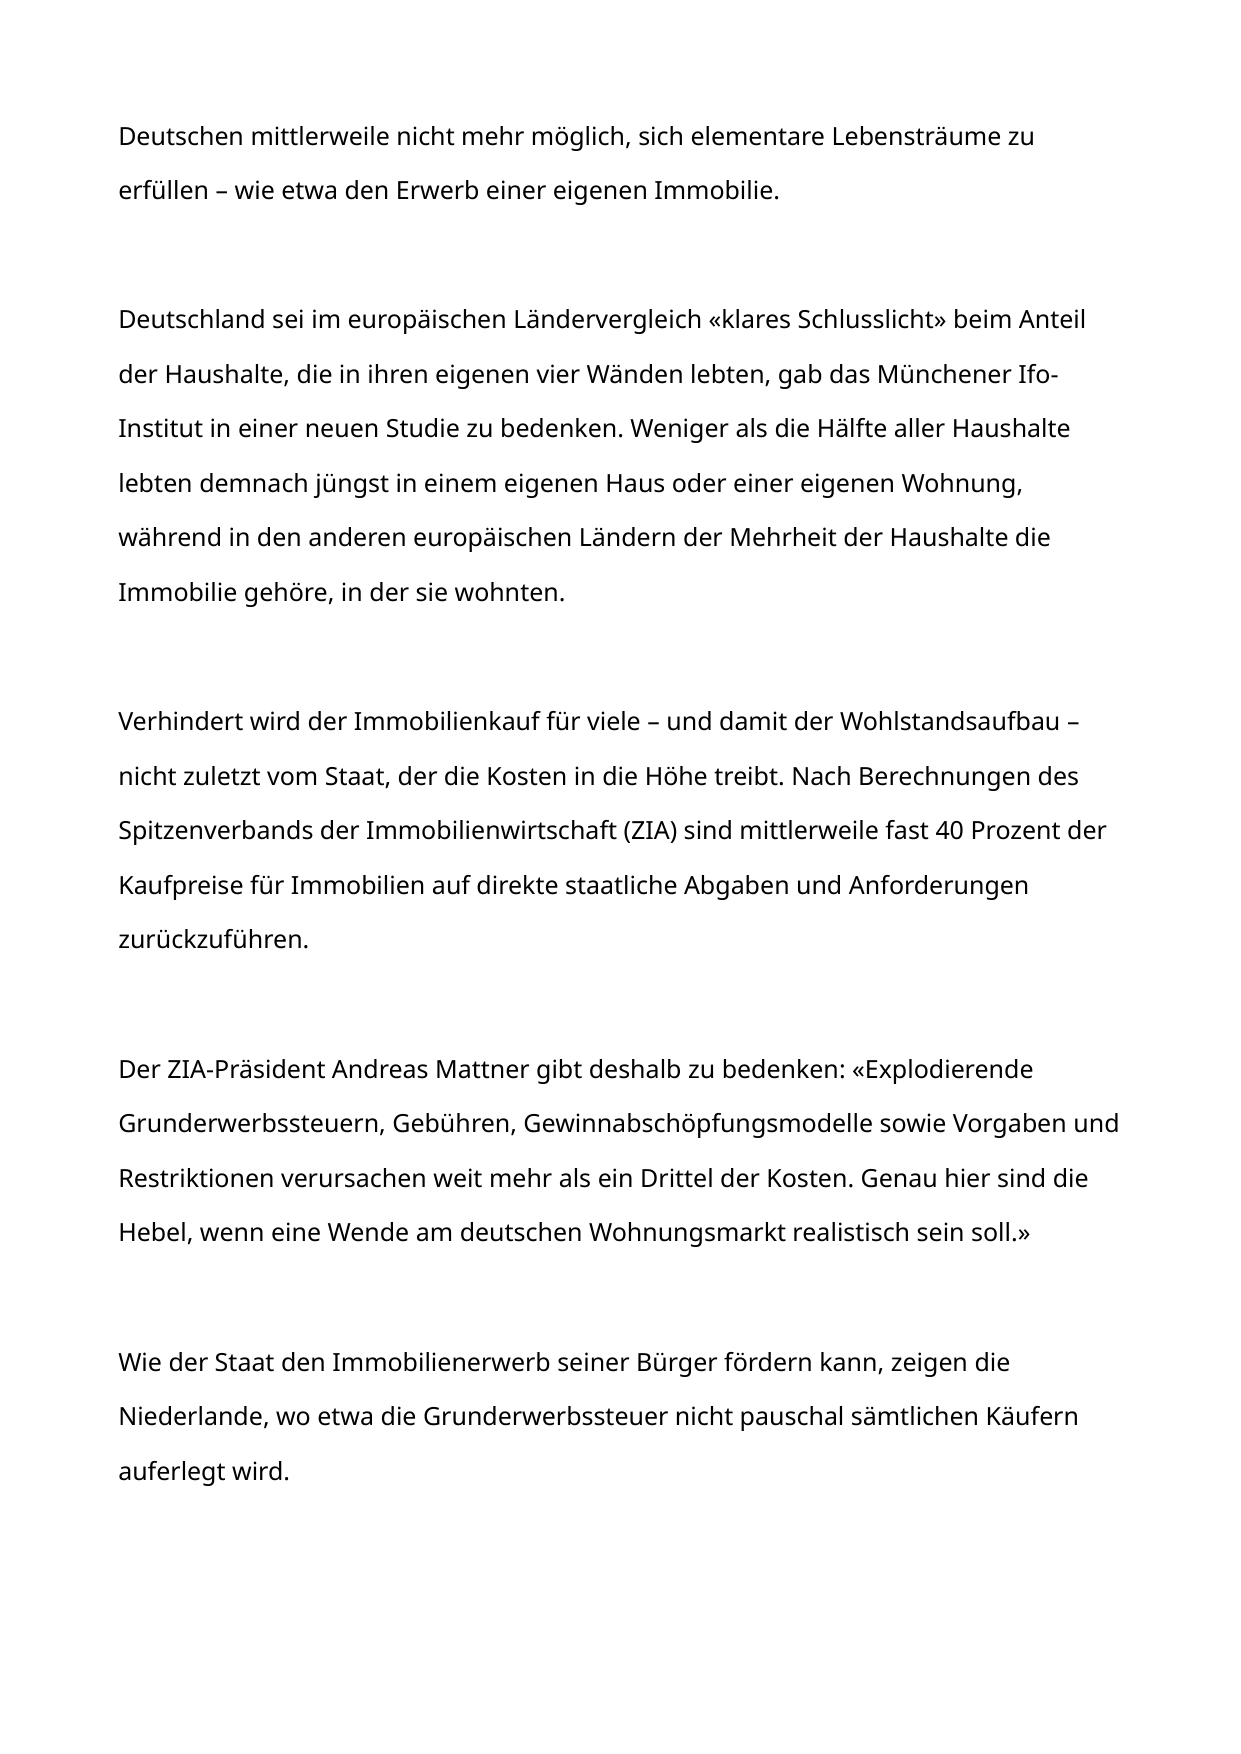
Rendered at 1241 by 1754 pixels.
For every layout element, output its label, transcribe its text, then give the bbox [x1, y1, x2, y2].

text Der ZIA-Präsident Andreas Mattner gibt deshalb zu bedenken: «Explodierende Grunderwerbssteuern, Gebühren, Gewinnabschöpfungsmodelle sowie Vorgaben und Restriktionen verursachen weit mehr als ein Drittel der Kosten. Genau hier sind die Hebel, wenn eine Wende am deutschen Wohnungsmarkt realistisch sein soll.» [118, 1051, 1122, 1249]
text Verhindert wird der Immobilienkauf für viele – und damit der Wohlstandsaufbau – nicht zuletzt vom Staat, der die Kosten in die Höhe treibt. Nach Berechnungen des Spitzenverbands der Immobilienwirtschaft (ZIA) sind mittlerweile fast 40 Prozent der Kaufpreise für Immobilien auf direkte staatliche Abgaben und Anforderungen zurückzuführen. [118, 704, 1122, 956]
text Deutschland sei im europäischen Ländervergleich «klares Schlusslicht» beim Anteil der Haushalte, die in ihren eigenen vier Wänden lebten, gab das Münchener Ifo-Institut in einer neuen Studie zu bedenken. Weniger als die Hälfte aller Haushalte lebten demnach jüngst in einem eigenen Haus oder einer eigenen Wohnung, während in den anderen europäischen Ländern der Mehrheit der Haushalte die Immobilie gehöre, in der sie wohnten. [118, 302, 1122, 608]
text Wie der Staat den Immobilienerwerb seiner Bürger fördern kann, zeigen die Niederlande, wo etwa die Grunderwerbssteuer nicht pauschal sämtlichen Käufern auferlegt wird. [118, 1344, 1122, 1487]
text Deutschen mittlerweile nicht mehr möglich, sich elementare Lebensträume zu erfüllen – wie etwa den Erwerb einer eigenen Immobilie. [118, 118, 1122, 207]
